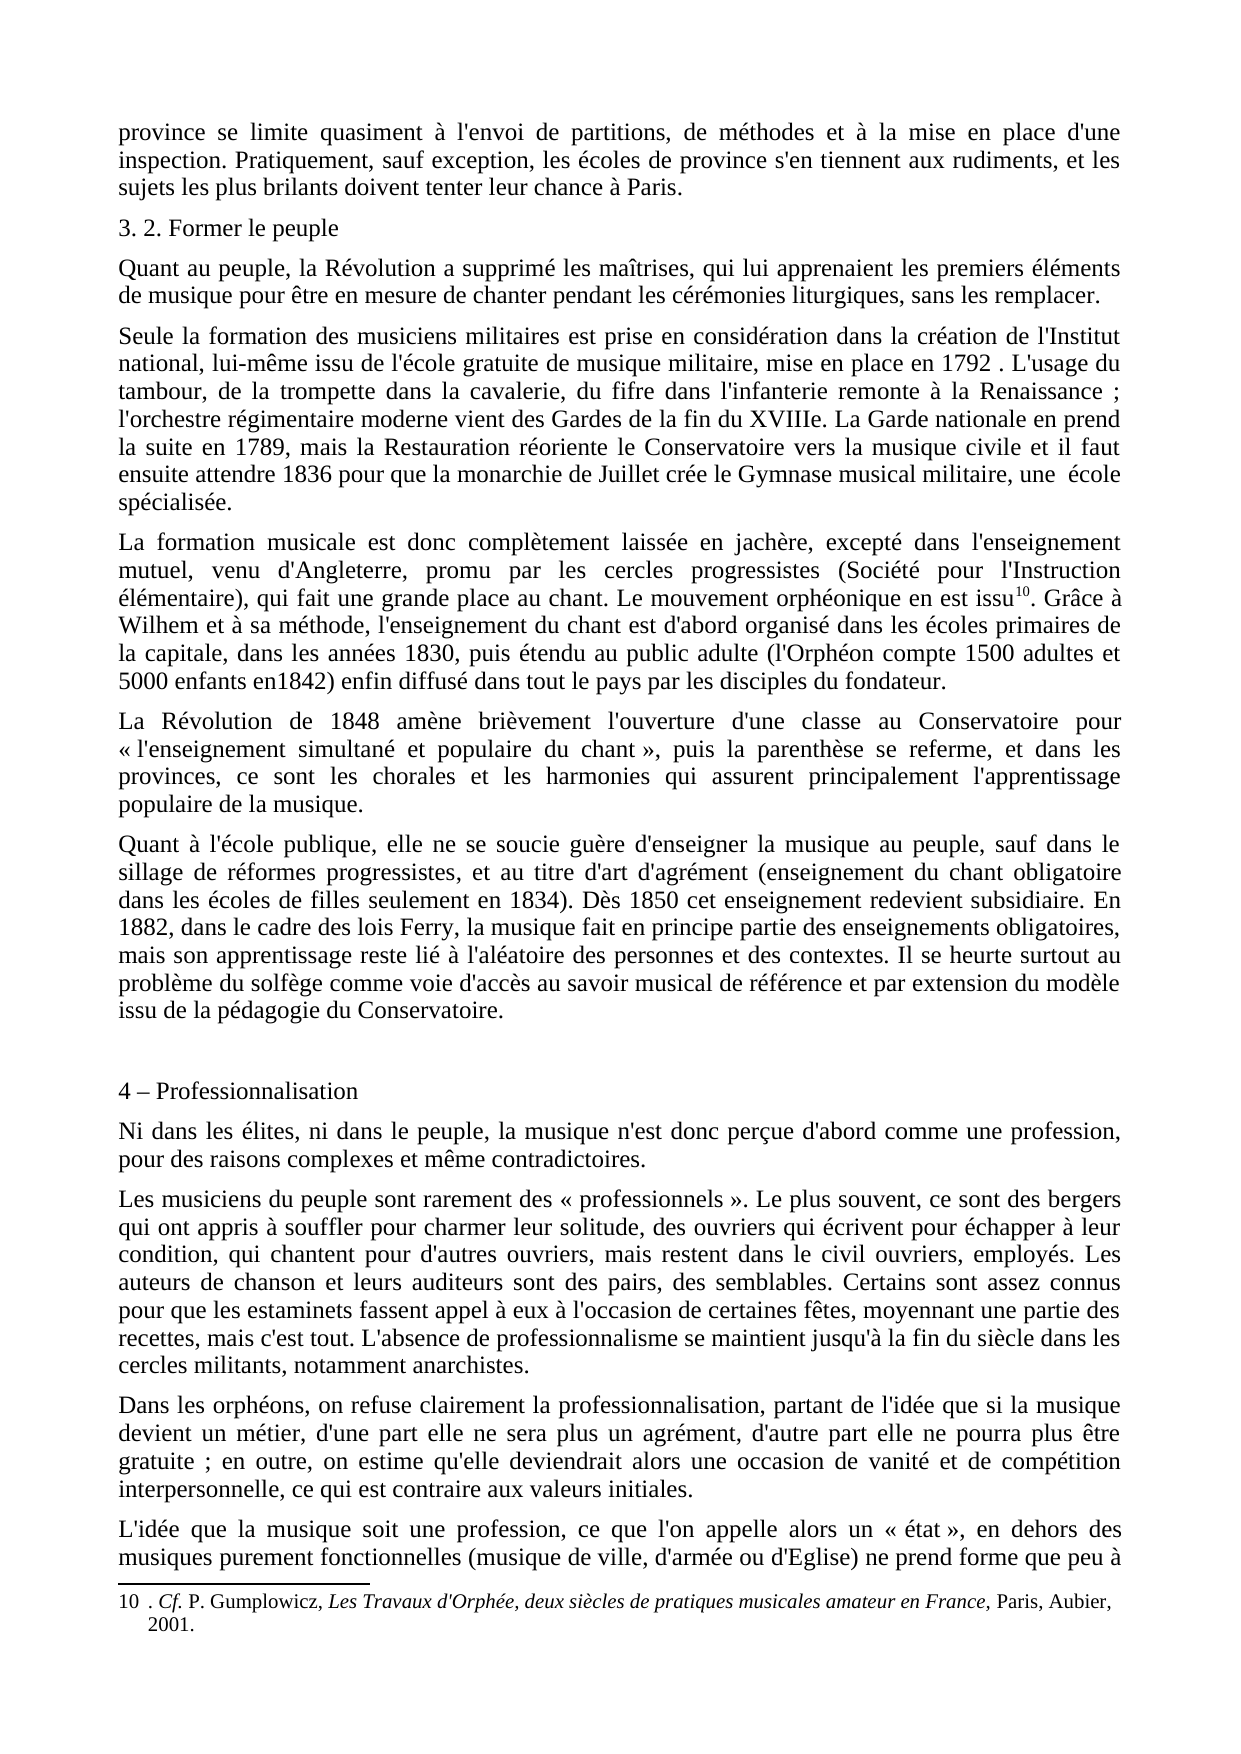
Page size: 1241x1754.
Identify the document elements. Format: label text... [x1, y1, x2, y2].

text 3. 2. Former le peuple [118, 214, 1122, 241]
text Ni dans les élites, ni dans le peuple, la musique n'est donc perçue d'abord comme une profession, pour des raisons complexes et même contradictoires. [118, 1117, 1122, 1173]
text Quant au peuple, la Révolution a supprimé les maîtrises, qui lui apprenaient les premiers éléments de musique pour être en mesure de chanter pendant les cérémonies liturgiques, sans les remplacer. [118, 254, 1122, 309]
text province se limite quasiment à l'envoi de partitions, de méthodes et à la mise en place d'une inspection. Pratiquement, sauf exception, les écoles de province s'en tiennent aux rudiments, et les sujets les plus brilants doivent tenter leur chance à Paris. [118, 118, 1122, 201]
text Les musiciens du peuple sont rarement des « professionnels ». Le plus souvent, ce sont des bergers qui ont appris à souffler pour charmer leur solitude, des ouvriers qui écrivent pour échapper à leur condition, qui chantent pour d'autres ouvriers, mais restent dans le civil ouvriers, employés. Les auteurs de chanson et leurs auditeurs sont des pairs, des semblables. Certains sont assez connus pour que les estaminets fassent appel à eux à l'occasion de certaines fêtes, moyennant une partie des recettes, mais c'est tout. L'absence de professionnalisme se maintient jusqu'à la fin du siècle dans les cercles militants, notamment anarchistes. [118, 1185, 1122, 1379]
text Seule la formation des musiciens militaires est prise en considération dans la création de l'Institut national, lui-même issu de l'école gratuite de musique militaire, mise en place en 1792 . L'usage du tambour, de la trompette dans la cavalerie, du fifre dans l'infanterie remonte à la Renaissance ; l'orchestre régimentaire moderne vient des Gardes de la fin du XVIIIe. La Garde nationale en prend la suite en 1789, mais la Restauration réoriente le Conservatoire vers la musique civile et il faut ensuite attendre 1836 pour que la monarchie de Juillet crée le Gymnase musical militaire, une école spécialisée. [118, 322, 1122, 516]
text Dans les orphéons, on refuse clairement la professionnalisation, partant de l'idée que si la musique devient un métier, d'une part elle ne sera plus un agrément, d'autre part elle ne pourra plus être gratuite ; en outre, on estime qu'elle deviendrait alors une occasion de vanité et de compétition interpersonnelle, ce qui est contraire aux valeurs initiales. [118, 1392, 1122, 1502]
text L'idée que la musique soit une profession, ce que l'on appelle alors un « état », en dehors des musiques purement fonctionnelles (musique de ville, d'armée ou d'Eglise) ne prend forme que peu à [118, 1515, 1122, 1570]
text 4 – Professionnalisation [118, 1077, 1122, 1105]
text La formation musicale est donc complètement laissée en jachère, excepté dans l'enseignement mutuel, venu d'Angleterre, promu par les cercles progressistes (Société pour l'Instruction élémentaire), qui fait une grande place au chant. Le mouvement orphéonique en est issu. Grâce à Wilhem et à sa méthode, l'enseignement du chant est d'abord organisé dans les écoles primaires de la capitale, dans les années 1830, puis étendu au public adulte (l'Orphéon compte 1500 adultes et 5000 enfants en1842) enfin diffusé dans tout le pays par les disciples du fondateur. [118, 528, 1122, 694]
text . Cf. P. Gumplowicz, Les Travaux d'Orphée, deux siècles de pratiques musicales amateur en France, Paris, Aubier, 2001. [118, 1589, 1122, 1636]
text La Révolution de 1848 amène brièvement l'ouverture d'une classe au Conservatoire pour « l'enseignement simultané et populaire du chant », puis la parenthèse se referme, et dans les provinces, ce sont les chorales et les harmonies qui assurent principalement l'apprentissage populaire de la musique. [118, 707, 1122, 818]
text Quant à l'école publique, elle ne se soucie guère d'enseigner la musique au peuple, sauf dans le sillage de réformes progressistes, et au titre d'art d'agrément (enseignement du chant obligatoire dans les écoles de filles seulement en 1834). Dès 1850 cet enseignement redevient subsidiaire. En 1882, dans le cadre des lois Ferry, la musique fait en principe partie des enseignements obligatoires, mais son apprentissage reste lié à l'aléatoire des personnes et des contextes. Il se heurte surtout au problème du solfège comme voie d'accès au savoir musical de référence et par extension du modèle issu de la pédagogie du Conservatoire. [118, 830, 1122, 1024]
